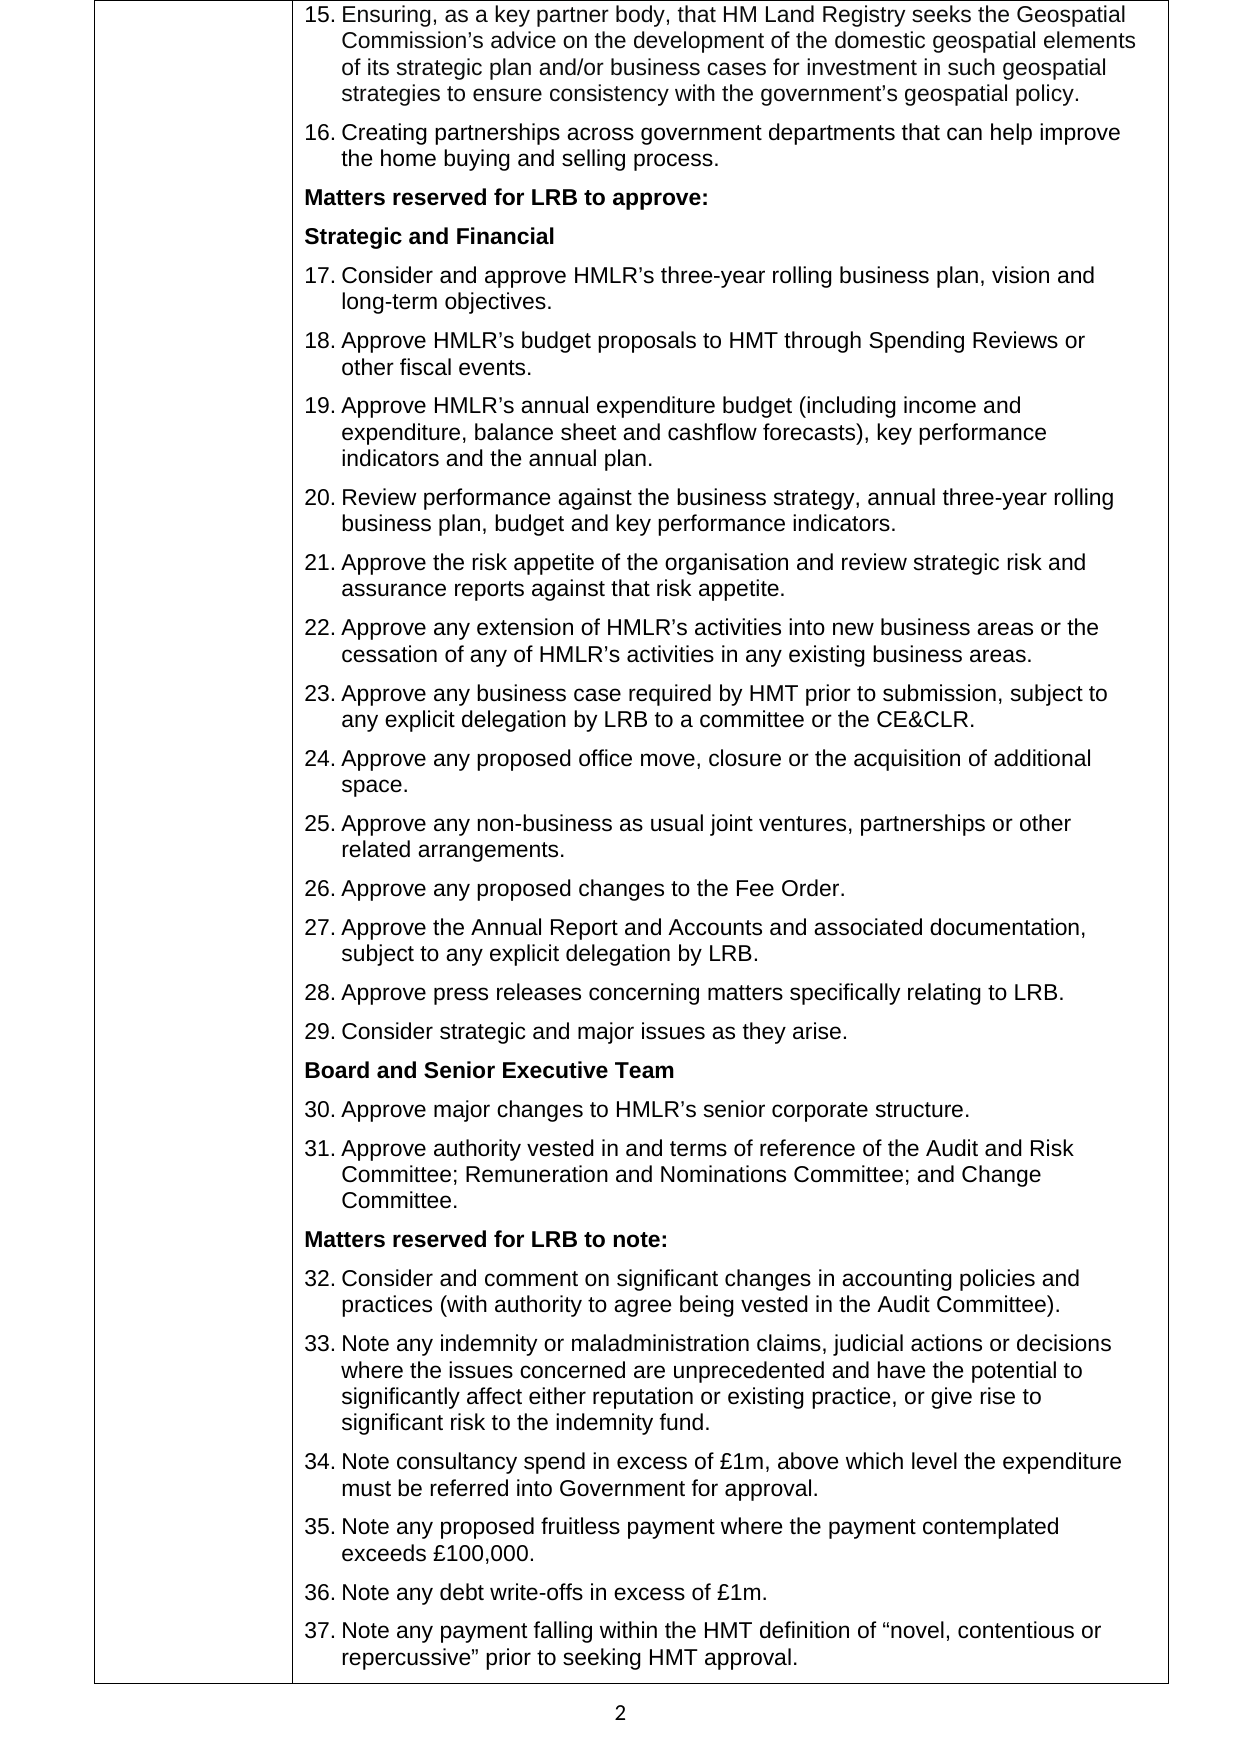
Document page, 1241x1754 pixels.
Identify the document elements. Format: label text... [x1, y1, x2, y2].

table_cell [95, 1, 292, 1683]
table_cell The Board is responsible for: Supporting senior management on setting the strategic vision of HM Land Registry and ensuring all activities contribute towards it. Ensuring that the Chief Executive and Chief Land Registrar keeps the Secretary of State (or nominated Minister) informed of any changes that are likely to impact on the strategic direction of HM Land Registry or on the attainability of its targets and determining the steps needed to deal with such changes. Ensuring that any statutory or administrative requirements for the use of public funds are complied with; that HM Land Registry operates within the limits of its authority and any delegated authority agreed with HMT, and in accordance with any other conditions relating to the use of public funds; and that guidance issued by HMT or HMLR’s sponsor department is taken into account. Reviewing management information and performance monitoring against plan; ensuring clear, consistent, comparable performance information is used to drive improvements; delivering year on year progress demonstrating productivity improvements. Ensuring effective arrangements are in place to provide assurance on risk management, governance and internal control. Promoting the efficient and effective use of colleague and other resources by HM Land Registry. Demonstrating high standards of corporate governance at all times. Supporting oversight of senior executive appointments and succession planning. Maintaining sponsoring department and Ministerial engagement; maintaining engagement with other stakeholders across government where relevant. Conducting an internal appraisal of the Board’s performance at least annually and an external appraisal at least every three years. Ensuring, as a key partner body, that HM Land Registry seeks the Geospatial Commission’s advice on the development of the domestic geospatial elements of its strategic plan and/or business cases for investment in such geospatial strategies to ensure consistency with the government’s geospatial policy. Creating partnerships across government departments that can help improve the home buying and selling process. Matters reserved for LRB to approve: Strategic and Financial Consider and approve HMLR’s three-year rolling business plan, vision and long-term objectives. Approve HMLR’s budget proposals to HMT through Spending Reviews or other fiscal events. Approve HMLR’s annual expenditure budget (including income and expenditure, balance sheet and cashflow forecasts), key performance indicators and the annual plan. Review performance against the business strategy, annual three-year rolling business plan, budget and key performance indicators. Approve the risk appetite of the organisation and review strategic risk and assurance reports against that risk appetite. Approve any extension of HMLR’s activities into new business areas or the cessation of any of HMLR’s activities in any existing business areas. Approve any business case required by HMT prior to submission, subject to any explicit delegation by LRB to a committee or the CE&CLR. Approve any proposed office move, closure or the acquisition of additional space. Approve any non-business as usual joint ventures, partnerships or other related arrangements. Approve any proposed changes to the Fee Order. Approve the Annual Report and Accounts and associated documentation, subject to any explicit delegation by LRB. Approve press releases concerning matters specifically relating to LRB. Consider strategic and major issues as they arise. Board and Senior Executive Team Approve major changes to HMLR’s senior corporate structure. Approve authority vested in and terms of reference of the Audit and Risk Committee; Remuneration and Nominations Committee; and Change Committee. Matters reserved for LRB to note: Consider and comment on significant changes in accounting policies and practices (with authority to agree being vested in the Audit Committee). Note any indemnity or maladministration claims, judicial actions or decisions where the issues concerned are unprecedented and have the potential to significantly affect either reputation or existing practice, or give rise to significant risk to the indemnity fund. Note consultancy spend in excess of £1m, above which level the expenditure must be referred into Government for approval. Note any proposed fruitless payment where the payment contemplated exceeds £100,000. Note any debt write-offs in excess of £1m. Note any payment falling within the HMT definition of “novel, contentious or repercussive” prior to seeking HMT approval. Note new individual items of expenditure that are either incremental to those amounts already agreed in the annual Budget, whether capital or revenue or substantially changed in nature and which have a cost in excess of £1m per annum. LRB reserves the right to require further information, including the submission of business cases, as consideration criteria for agreement. Receive reports on stakeholder relationship matters and any significant changes. Consider overall governance arrangements for HMLR. Ensure maintenance of the Register of Interests declared by members of LRB. [293, 1, 1168, 1683]
